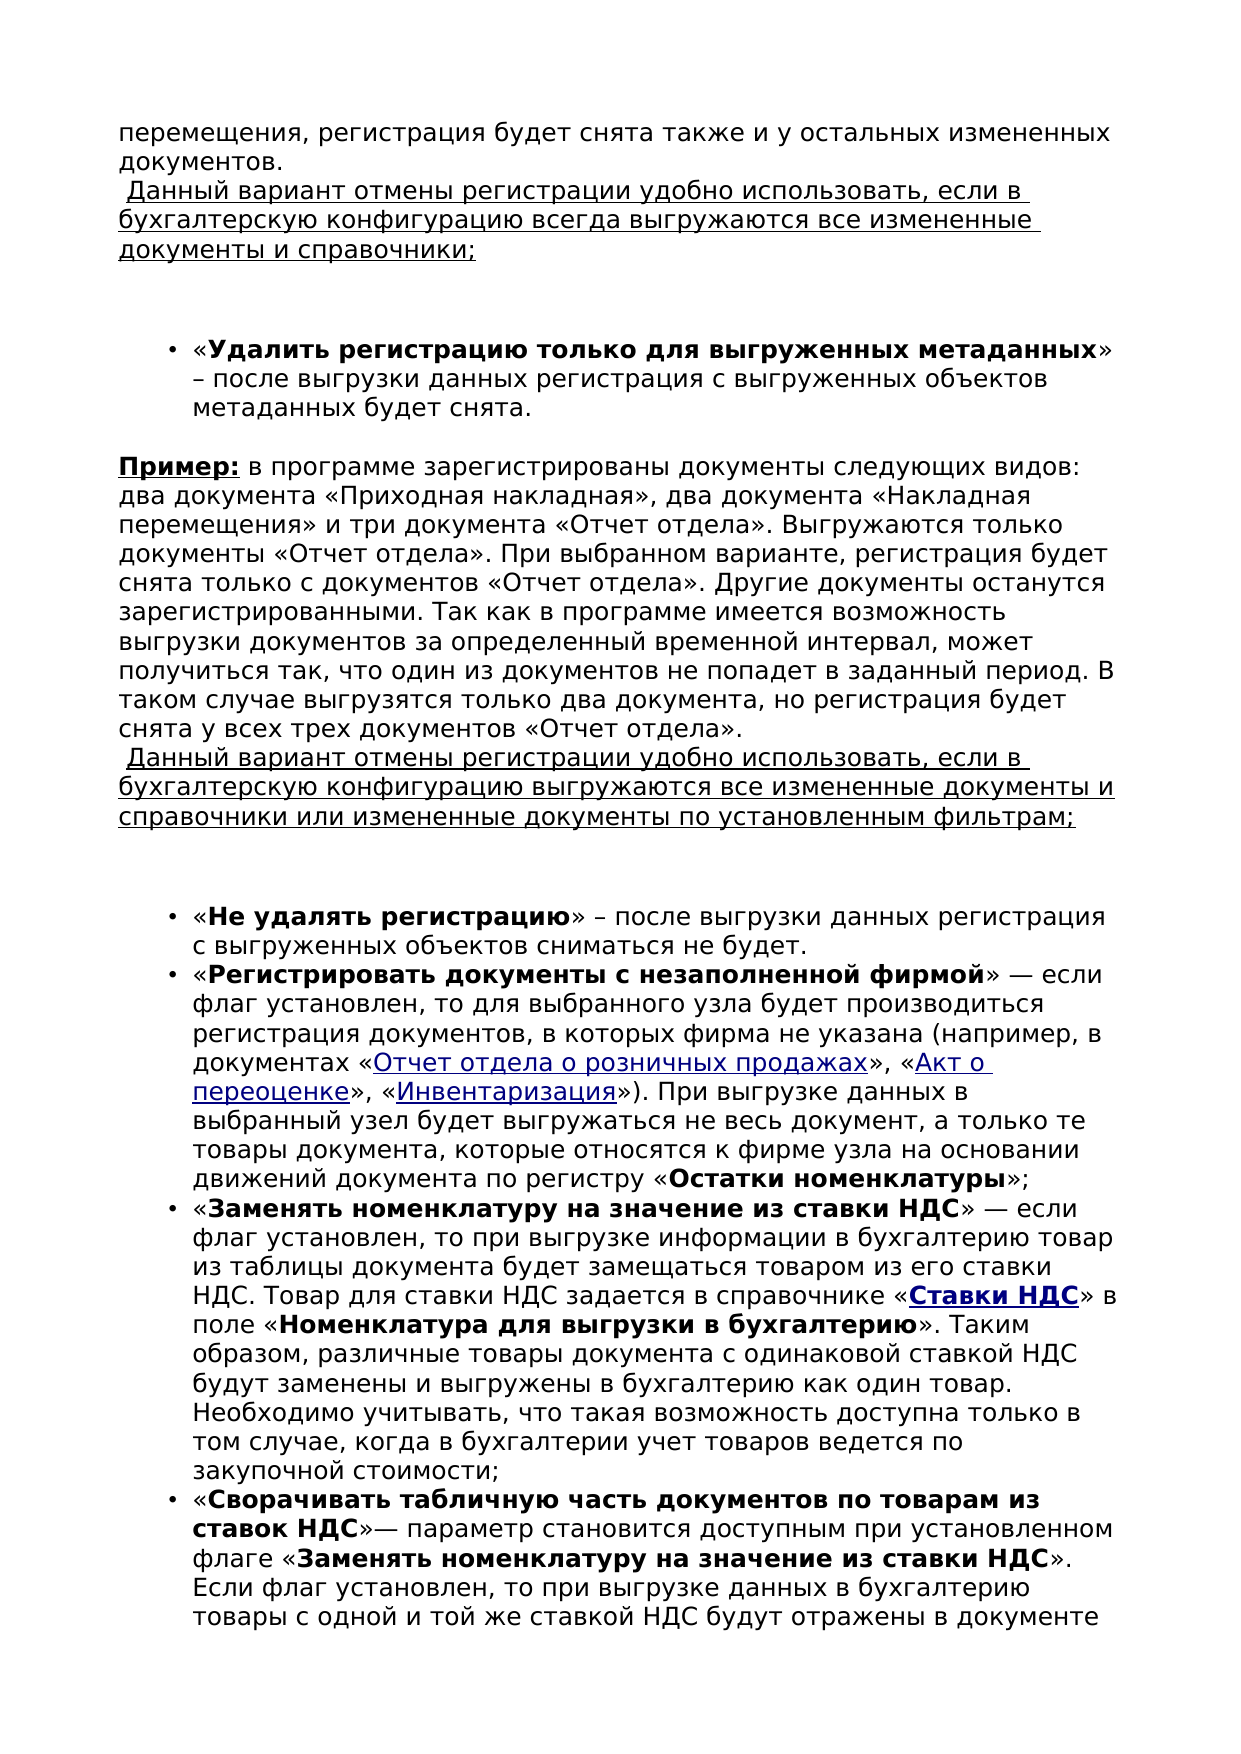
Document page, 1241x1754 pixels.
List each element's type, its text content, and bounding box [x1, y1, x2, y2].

list «Сворачивать табличную часть документов по товарам из ставок НДС»— параметр становится доступным при установленном флаге «Заменять номенклатуру на значение из ставки НДС». Если флаг установлен, то при выгрузке данных в бухгалтерию товары с одной и той же ставкой НДС будут отражены в документе [177, 1485, 1122, 1631]
list «Регистрировать документы с незаполненной фирмой» — если флаг установлен, то для выбранного узла будет производиться регистрация документов, в которых фирма не указана (например, в документах «Отчет отдела о розничных продажах», «Акт о переоценке», «Инвентаризация»). При выгрузке данных в выбранный узел будет выгружаться не весь документ, а только те товары документа, которые относятся к фирме узла на основании движений документа по регистру «Остатки номенклатуры»; [177, 960, 1122, 1194]
list «Заменять номенклатуру на значение из ставки НДС» — если флаг установлен, то при выгрузке информации в бухгалтерию товар из таблицы документа будет замещаться товаром из его ставки НДС. Товар для ставки НДС задается в справочнике «Ставки НДС» в поле «Номенклатура для выгрузки в бухгалтерию». Таким образом, различные товары документа с одинаковой ставкой НДС будут заменены и выгружены в бухгалтерию как один товар. Необходимо учитывать, что такая возможность доступна только в том случае, когда в бухгалтерии учет товаров ведется по закупочной стоимости; [177, 1194, 1122, 1485]
text Пример: в программе зарегистрированы документы следующих видов: два документа «Приходная накладная», два документа «Накладная перемещения» и три документа «Отчет отдела». Выгружаются только документы «Отчет отдела». При выбранном варианте, регистрация будет снята только с документов «Отчет отдела». Другие документы останутся зарегистрированными. Так как в программе имеется возможность выгрузки документов за определенный временной интервал, может получиться так, что один из документов не попадет в заданный период. В таком случае выгрузятся только два документа, но регистрация будет снята у всех трех документов «Отчет отдела». Данный вариант отмены регистрации удобно использовать, если в бухгалтерскую конфигурацию выгружаются все измененные документы и справочники или измененные документы по установленным фильтрам; [118, 452, 1122, 860]
list «Не удалять регистрацию» – после выгрузки данных регистрация с выгруженных объектов сниматься не будет. [177, 902, 1122, 960]
text перемещения, регистрация будет снята также и у остальных измененных документов. Данный вариант отмены регистрации удобно использовать, если в бухгалтерскую конфигурацию всегда выгружаются все измененные документы и справочники; [118, 118, 1122, 293]
list «Удалить регистрацию только для выгруженных метаданных» – после выгрузки данных регистрация с выгруженных объектов метаданных будет снята. [177, 335, 1122, 452]
